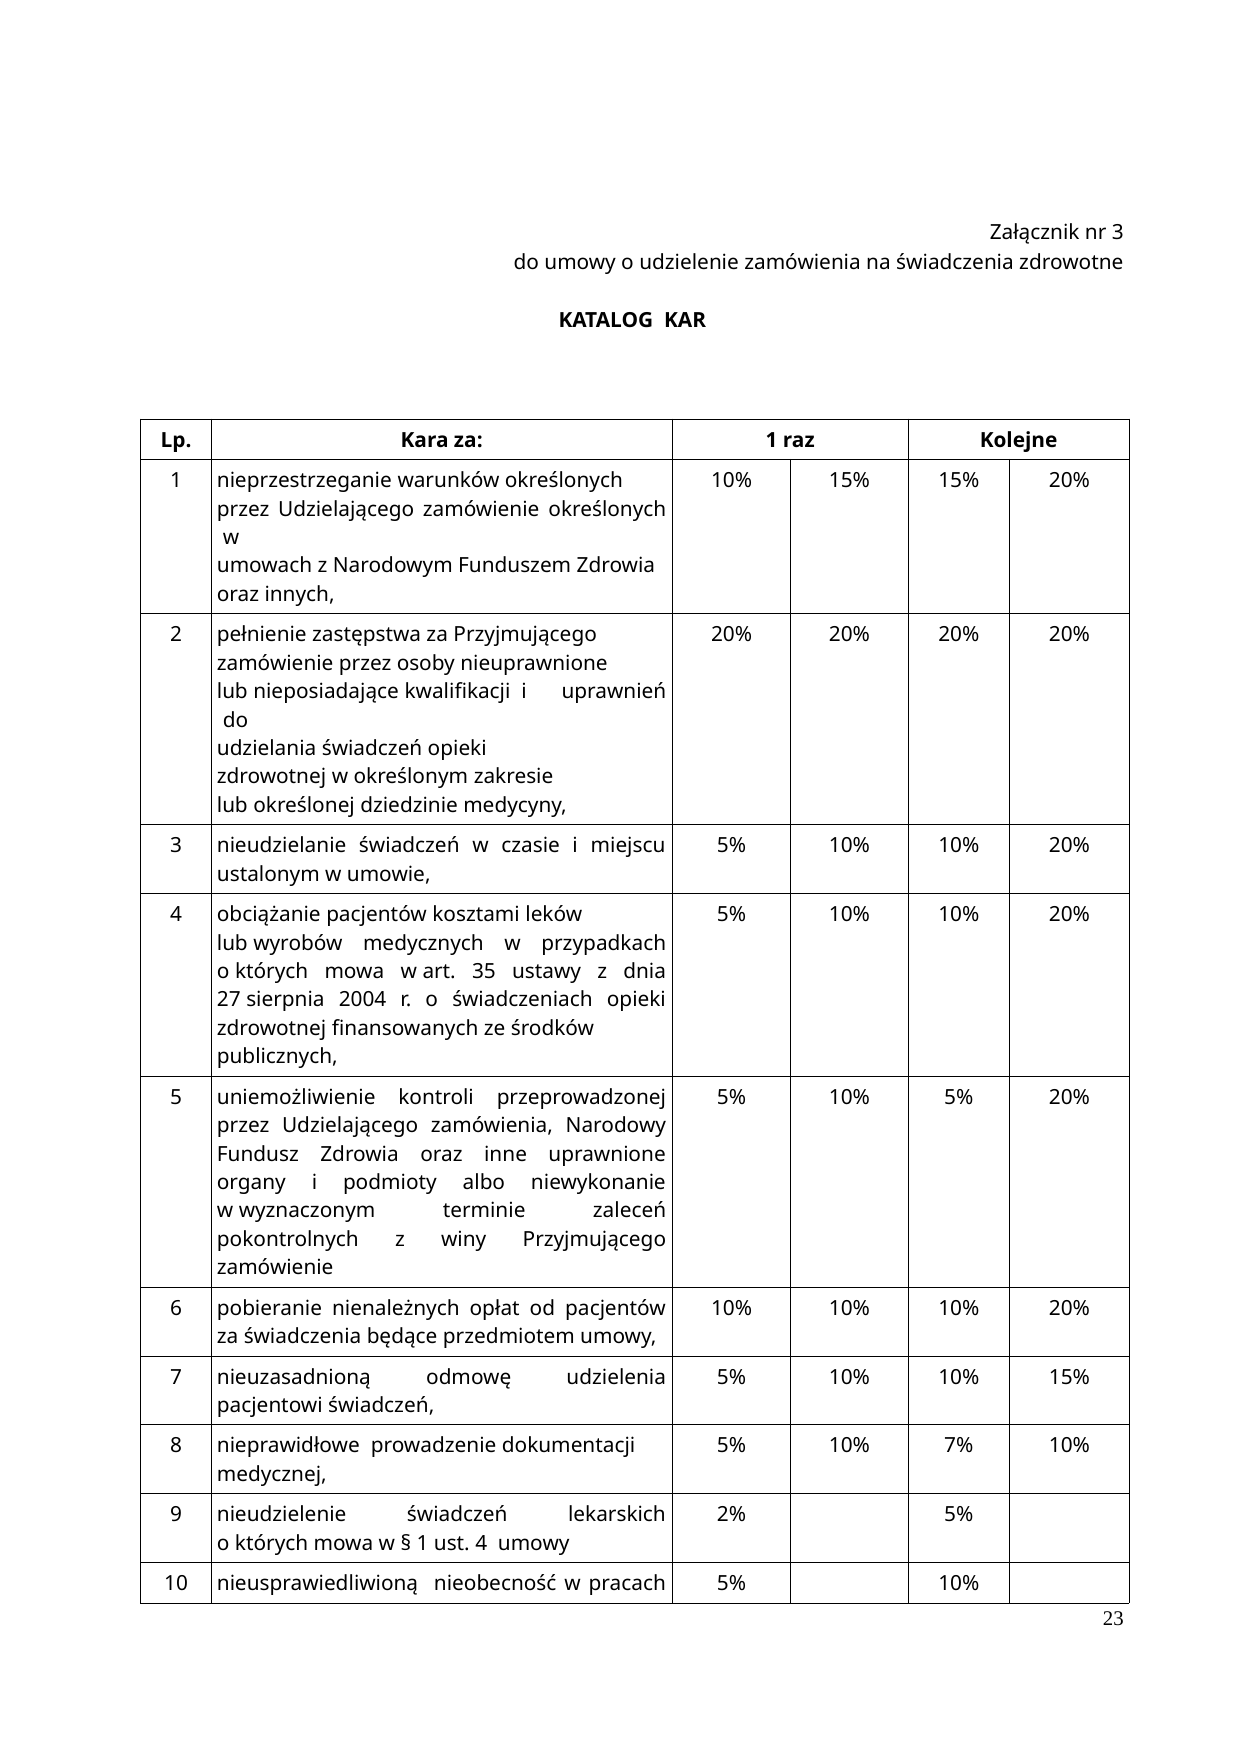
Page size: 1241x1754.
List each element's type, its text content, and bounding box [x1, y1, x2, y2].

text KATALOG KAR [141, 305, 1123, 333]
table_cell [1010, 1494, 1129, 1562]
table_cell [791, 1494, 908, 1562]
table_cell nieuzasadnioną odmowę udzielenia pacjentowi świadczeń, [212, 1357, 672, 1424]
table_cell 9 [141, 1494, 211, 1562]
table_cell 15% [791, 460, 908, 613]
text do umowy o udzielenie zamówienia na świadczenia zdrowotne [141, 247, 1123, 276]
table_cell 10% [909, 1288, 1009, 1356]
table_header Kolejne [909, 420, 1129, 459]
table_cell 20% [1010, 1077, 1129, 1287]
table_cell 5% [673, 1563, 790, 1602]
table_cell 8 [141, 1425, 211, 1493]
table_cell 10% [791, 1288, 908, 1356]
table_cell 20% [791, 614, 908, 824]
table_cell 5% [909, 1077, 1009, 1287]
table_cell 5% [673, 1357, 790, 1424]
table_cell 20% [1010, 825, 1129, 893]
table_cell 6 [141, 1288, 211, 1356]
table_header Lp. [141, 420, 211, 459]
table_cell 15% [909, 460, 1009, 613]
table_cell pełnienie zastępstwa za Przyjmującego zamówienie przez osoby nieuprawnione lub nieposiadające kwalifikacji i uprawnień do udzielania świadczeń opieki zdrowotnej w określonym zakresie lub określonej dziedzinie medycyny, [212, 614, 672, 824]
table_cell 10% [673, 1288, 790, 1356]
table_cell 10% [791, 1077, 908, 1287]
table_cell 3 [141, 825, 211, 893]
table_cell 20% [909, 614, 1009, 824]
table_cell 10% [909, 825, 1009, 893]
table_cell 5% [909, 1494, 1009, 1562]
table_cell nieudzielenie świadczeń lekarskich o których mowa w § 1 ust. 4 umowy [212, 1494, 672, 1562]
table_cell 10% [791, 1425, 908, 1493]
table_cell 5% [673, 825, 790, 893]
table_cell 5% [673, 1077, 790, 1287]
table_cell 5% [673, 1425, 790, 1493]
table_cell 10% [909, 894, 1009, 1076]
table_header Kara za: [212, 420, 672, 459]
table_cell 7 [141, 1357, 211, 1424]
table_cell 15% [1010, 1357, 1129, 1424]
table_cell [791, 1563, 908, 1602]
table_header 1 raz [673, 420, 908, 459]
table_cell 2% [673, 1494, 790, 1562]
table_cell 10 [141, 1563, 211, 1602]
table_cell nieusprawiedliwioną nieobecność w pracach [212, 1563, 672, 1602]
table_cell 20% [1010, 894, 1129, 1076]
table_cell 10% [791, 1357, 908, 1424]
table_cell 10% [909, 1357, 1009, 1424]
table_cell 1 [141, 460, 211, 613]
table_cell uniemożliwienie kontroli przeprowadzonej przez Udzielającego zamówienia, Narodowy Fundusz Zdrowia oraz inne uprawnione organy i podmioty albo niewykonanie w wyznaczonym terminie zaleceń pokontrolnych z winy Przyjmującego zamówienie [212, 1077, 672, 1287]
table_cell 20% [1010, 614, 1129, 824]
table_cell 10% [909, 1563, 1009, 1602]
table_cell nieudzielanie świadczeń w czasie i miejscu ustalonym w umowie, [212, 825, 672, 893]
table_cell 20% [1010, 460, 1129, 613]
table_cell 10% [673, 460, 790, 613]
table_cell 7% [909, 1425, 1009, 1493]
table_cell 5% [673, 894, 790, 1076]
table_cell 10% [1010, 1425, 1129, 1493]
table_cell 10% [791, 825, 908, 893]
table_cell nieprzestrzeganie warunków określonych przez Udzielającego zamówienie określonych w umowach z Narodowym Funduszem Zdrowia oraz innych, [212, 460, 672, 613]
table_cell 2 [141, 614, 211, 824]
table_cell obciążanie pacjentów kosztami leków lub wyrobów medycznych w przypadkach o których mowa w art. 35 ustawy z dnia 27 sierpnia 2004 r. o świadczeniach opieki zdrowotnej finansowanych ze środków publicznych, [212, 894, 672, 1076]
table_cell 20% [1010, 1288, 1129, 1356]
table_cell 20% [673, 614, 790, 824]
table_cell nieprawidłowe prowadzenie dokumentacji medycznej, [212, 1425, 672, 1493]
table_cell pobieranie nienależnych opłat od pacjentów za świadczenia będące przedmiotem umowy, [212, 1288, 672, 1356]
text Załącznik nr 3 [141, 217, 1123, 246]
table_cell 5 [141, 1077, 211, 1287]
table_cell [1010, 1563, 1129, 1602]
table_cell 4 [141, 894, 211, 1076]
table_cell 10% [791, 894, 908, 1076]
